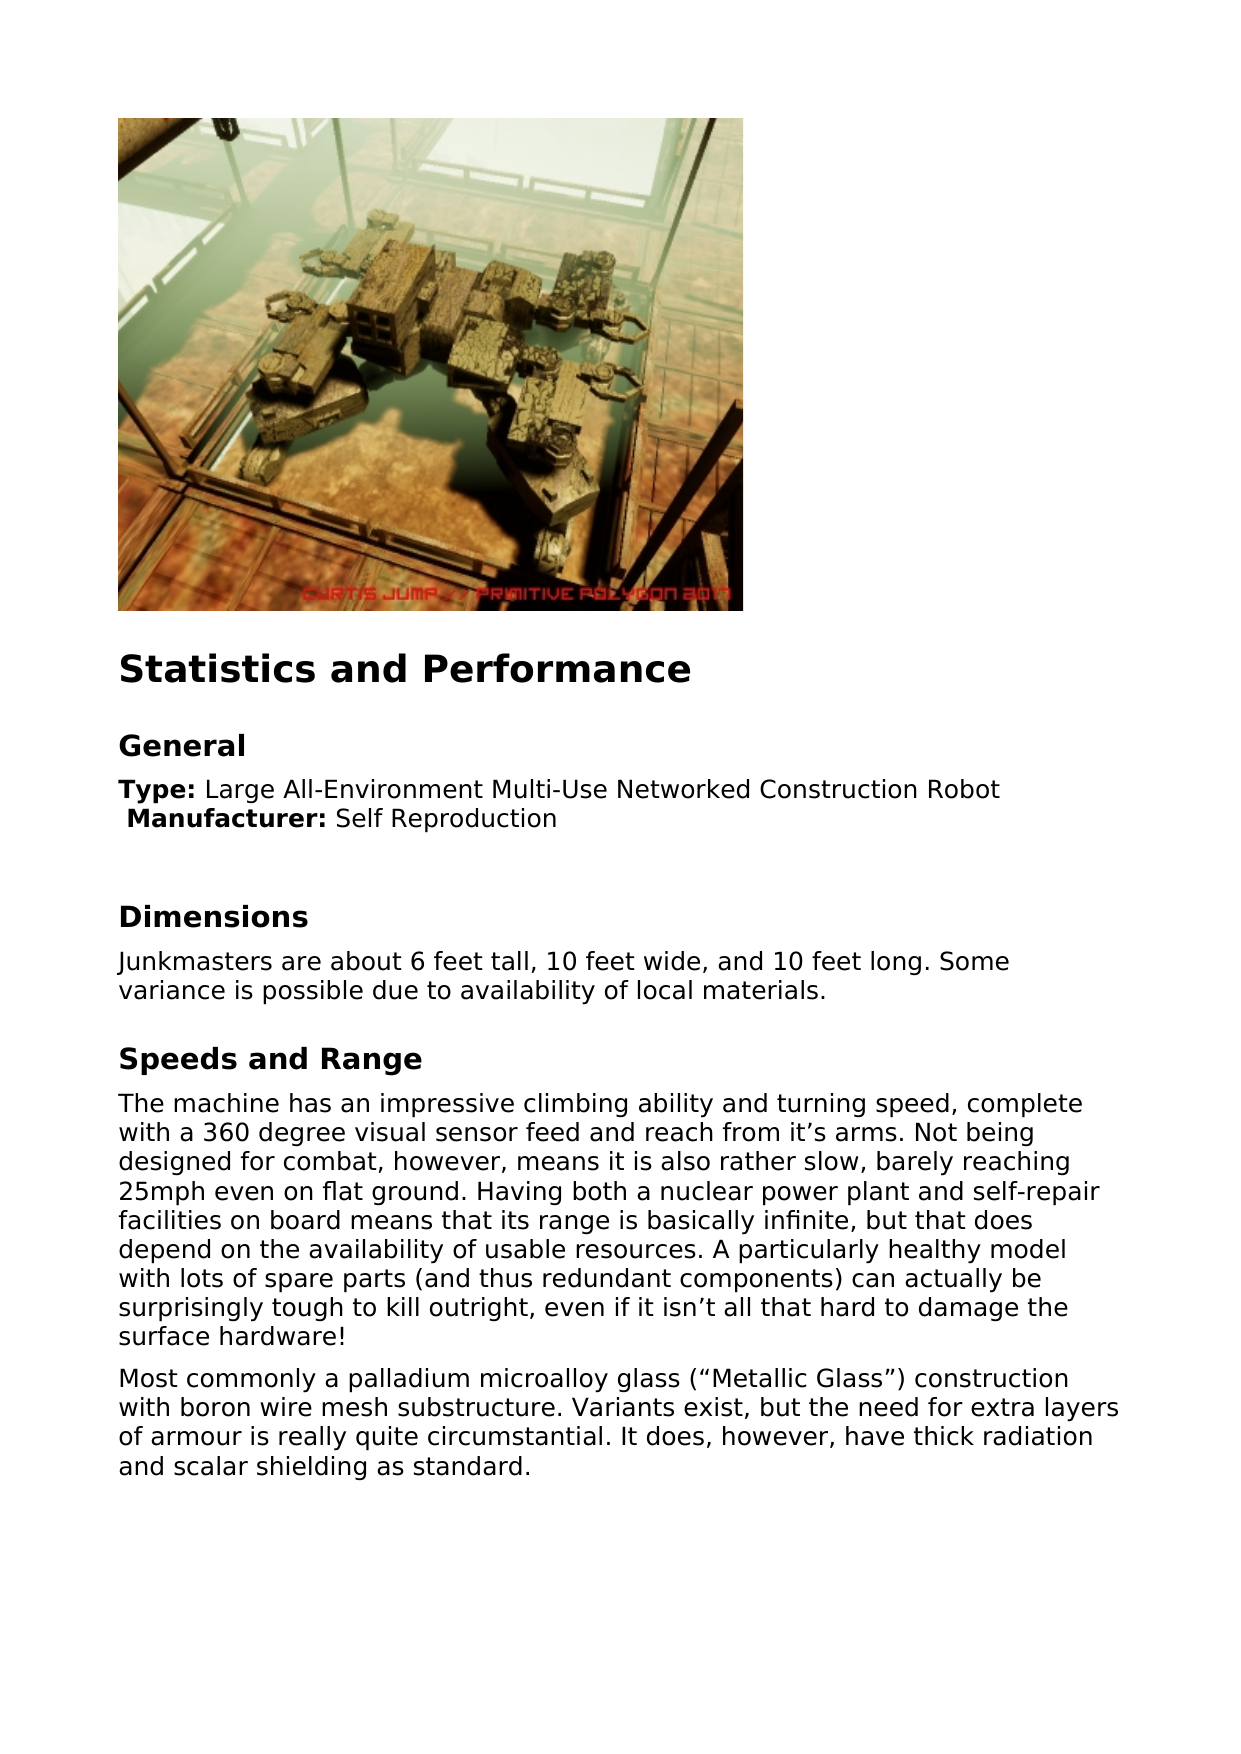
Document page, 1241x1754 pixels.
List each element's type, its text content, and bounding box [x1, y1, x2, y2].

subtitle Speeds and Range [118, 1043, 1122, 1077]
text Type: Large All-Environment Multi-Use Networked Construction Robot Manufacturer: Self Reproduction [118, 775, 1122, 863]
subtitle Statistics and Performance [118, 648, 1122, 691]
text The machine has an impressive climbing ability and turning speed, complete with a 360 degree visual sensor feed and reach from it’s arms. Not being designed for combat, however, means it is also rather slow, barely reaching 25mph even on flat ground. Having both a nuclear power plant and self-repair facilities on board means that its range is basically infinite, but that does depend on the availability of usable resources. A particularly healthy model with lots of spare parts (and thus redundant components) can actually be surprisingly tough to kill outright, even if it isn’t all that hard to damage the surface hardware! [118, 1089, 1122, 1352]
text Junkmasters are about 6 feet tall, 10 feet wide, and 10 feet long. Some variance is possible due to availability of local materials. [118, 947, 1122, 1005]
picture [118, 118, 744, 611]
text Most commonly a palladium microalloy glass (“Metallic Glass”) construction with boron wire mesh substructure. Variants exist, but the need for extra layers of armour is really quite circumstantial. It does, however, have thick radiation and scalar shielding as standard. [118, 1364, 1122, 1481]
subtitle Dimensions [118, 900, 1122, 934]
subtitle General [118, 729, 1122, 763]
